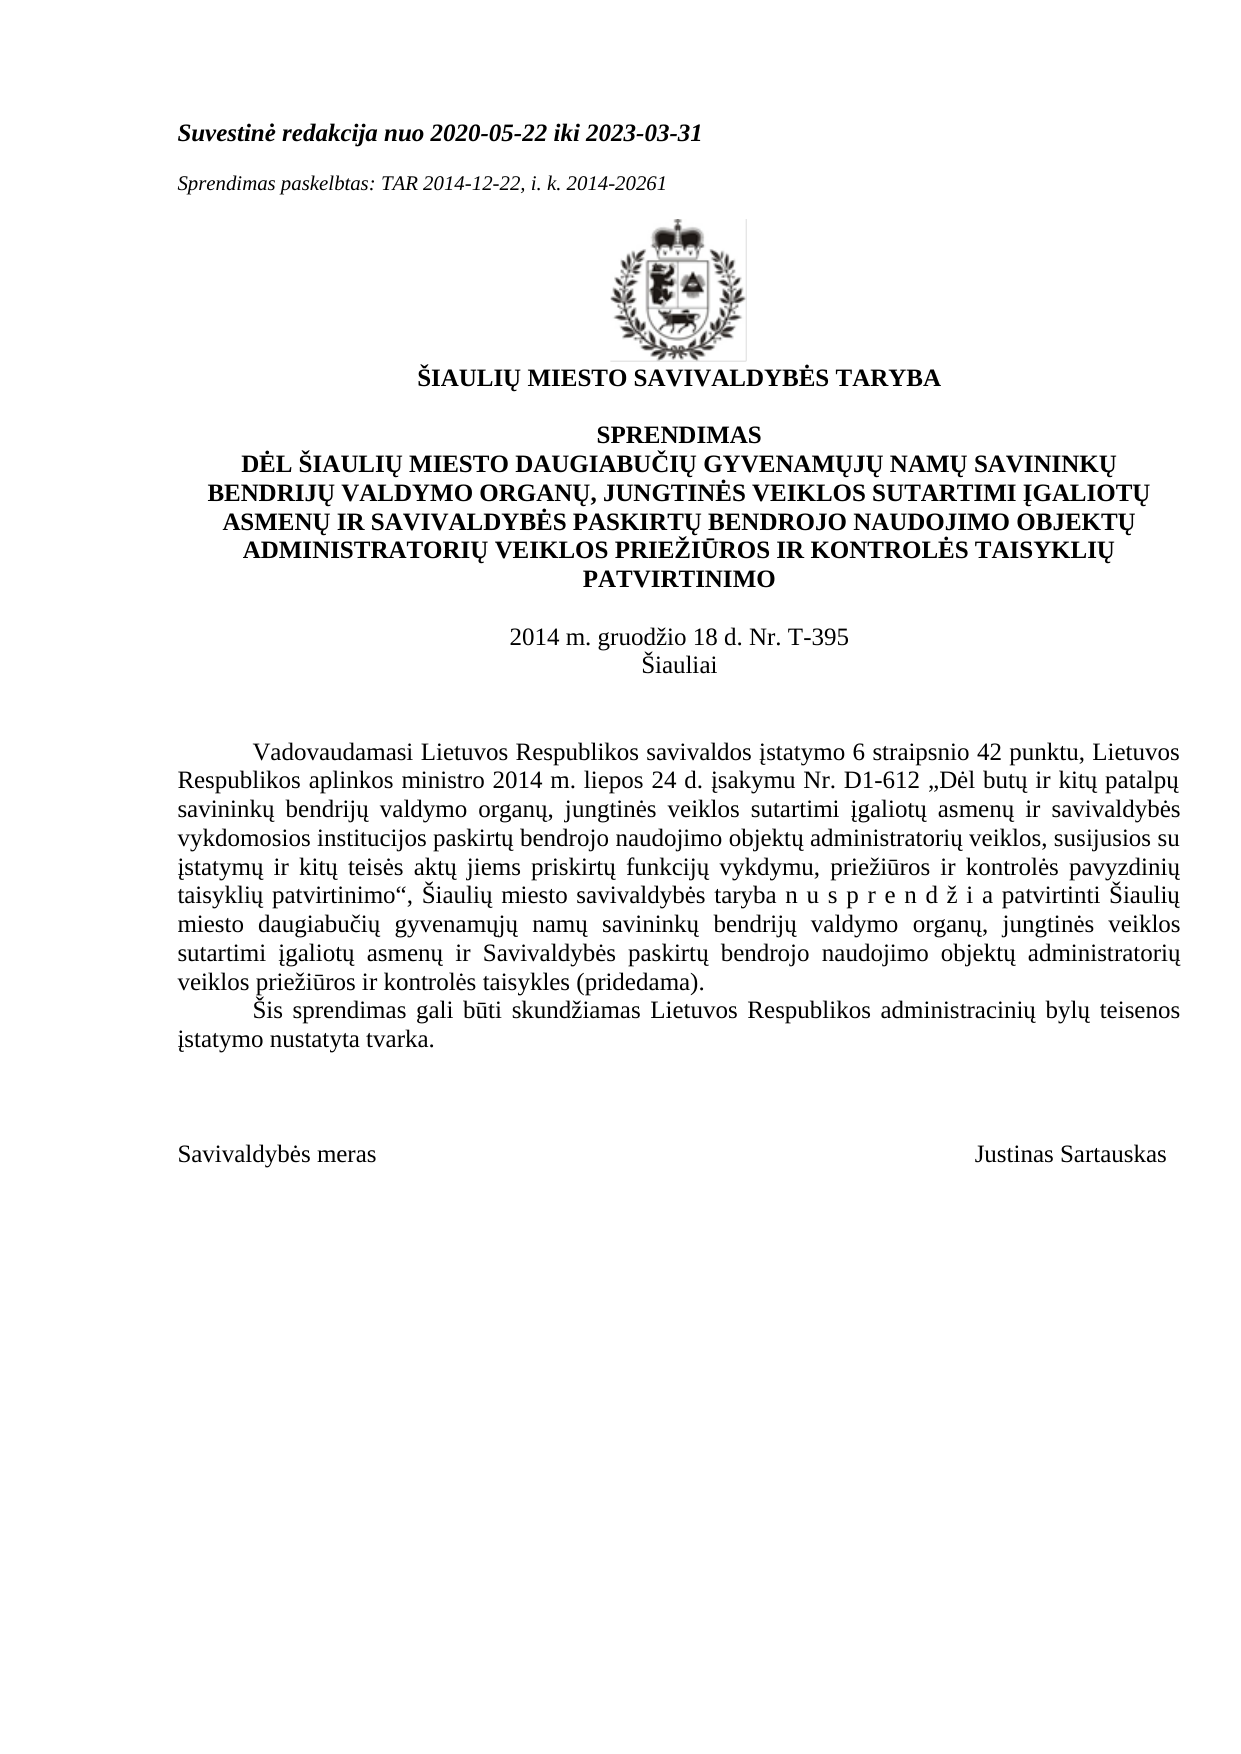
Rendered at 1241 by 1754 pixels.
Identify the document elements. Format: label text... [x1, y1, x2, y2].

text Suvestinė redakcija nuo 2020-05-22 iki 2023-03-31 [177, 118, 1181, 147]
text ŠIAULIŲ MIESTO SAVIVALDYBĖS TARYBA [177, 363, 1181, 392]
text Šis sprendimas gali būti skundžiamas Lietuvos Respublikos administracinių bylų teisenos įstatymo nustatyta tvarka. [177, 995, 1181, 1053]
text SPRENDIMAS [177, 420, 1181, 449]
text Savivaldybės meras Justinas Sartauskas [177, 1139, 1181, 1168]
text DĖL ŠIAULIŲ MIESTO DAUGIABUČIŲ GYVENAMŲJŲ NAMŲ SAVININKŲ BENDRIJŲ VALDYMO ORGANŲ, JUNGTINĖS VEIKLOS SUTARTIMI ĮGALIOTŲ ASMENŲ IR SAVIVALDYBĖS PASKIRTŲ BENDROJO NAUDOJIMO OBJEKTŲ ADMINISTRATORIŲ VEIKLOS PRIEŽIŪROS IR KONTROLĖS TAISYKLIŲ PATVIRTINIMO [177, 449, 1181, 593]
text 2014 m. gruodžio 18 d. Nr. T-395 [177, 622, 1181, 650]
text Sprendimas paskelbtas: TAR 2014-12-22, i. k. 2014-20261 [177, 171, 1181, 195]
text Vadovaudamasi Lietuvos Respublikos savivaldos įstatymo 6 straipsnio 42 punktu, Lietuvos Respublikos aplinkos ministro 2014 m. liepos 24 d. įsakymu Nr. D1-612 „Dėl butų ir kitų patalpų savininkų bendrijų valdymo organų, jungtinės veiklos sutartimi įgaliotų asmenų ir savivaldybės vykdomosios institucijos paskirtų bendrojo naudojimo objektų administratorių veiklos, susijusios su įstatymų ir kitų teisės aktų jiems priskirtų funkcijų vykdymu, priežiūros ir kontrolės pavyzdinių taisyklių patvirtinimo“, Šiaulių miesto savivaldybės taryba n u s p r e n d ž i a patvirtinti Šiaulių miesto daugiabučių gyvenamųjų namų savininkų bendrijų valdymo organų, jungtinės veiklos sutartimi įgaliotų asmenų ir Savivaldybės paskirtų bendrojo naudojimo objektų administratorių veiklos priežiūros ir kontrolės taisykles (pridedama). [177, 737, 1181, 995]
text Šiauliai [177, 650, 1181, 679]
